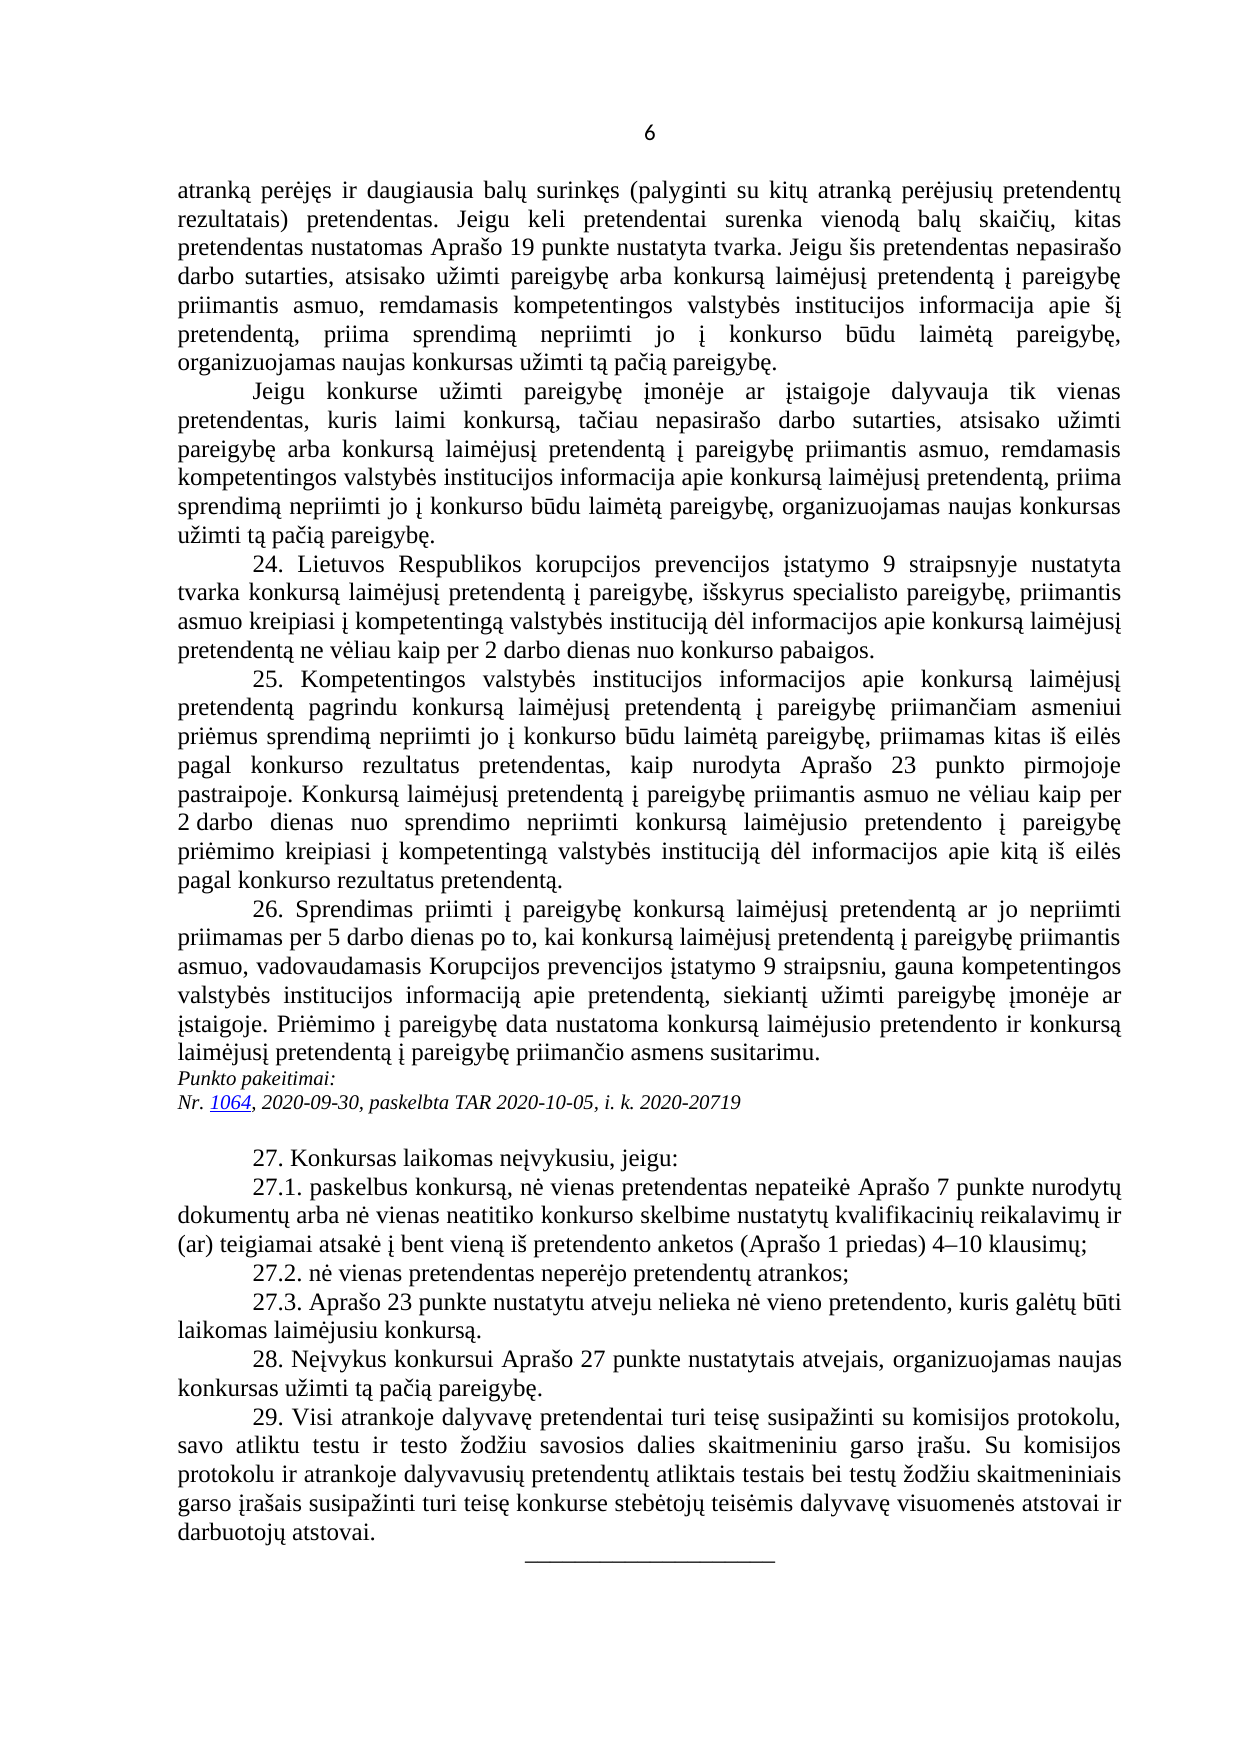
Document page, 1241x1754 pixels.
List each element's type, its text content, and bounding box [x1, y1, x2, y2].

text 27.1. paskelbus konkursą, nė vienas pretendentas nepateikė Aprašo 7 punkte nurodytų dokumentų arba nė vienas neatitiko konkurso skelbime nustatytų kvalifikacinių reikalavimų ir (ar) teigiamai atsakė į bent vieną iš pretendento anketos (Aprašo 1 priedas) 4–10 klausimų; [177, 1172, 1122, 1258]
text 28. Neįvykus konkursui Aprašo 27 punkte nustatytais atvejais, organizuojamas naujas konkursas užimti tą pačią pareigybę. [177, 1344, 1122, 1402]
text 27.2. nė vienas pretendentas neperėjo pretendentų atrankos; [177, 1258, 1122, 1287]
text 27. Konkursas laikomas neįvykusiu, jeigu: [177, 1143, 1122, 1172]
text 24. Lietuvos Respublikos korupcijos prevencijos įstatymo 9 straipsnyje nustatyta tvarka konkursą laimėjusį pretendentą į pareigybę, išskyrus specialisto pareigybę, priimantis asmuo kreipiasi į kompetentingą valstybės instituciją dėl informacijos apie konkursą laimėjusį pretendentą ne vėliau kaip per 2 darbo dienas nuo konkurso pabaigos. [177, 549, 1122, 664]
text 29. Visi atrankoje dalyvavę pretendentai turi teisę susipažinti su komisijos protokolu, savo atliktu testu ir testo žodžiu savosios dalies skaitmeniniu garso įrašu. Su komisijos protokolu ir atrankoje dalyvavusių pretendentų atliktais testais bei testų žodžiu skaitmeniniais garso įrašais susipažinti turi teisę konkurse stebėtojų teisėmis dalyvavę visuomenės atstovai ir darbuotojų atstovai. [177, 1402, 1122, 1546]
text 25. Kompetentingos valstybės institucijos informacijos apie konkursą laimėjusį pretendentą pagrindu konkursą laimėjusį pretendentą į pareigybę priimančiam asmeniui priėmus sprendimą nepriimti jo į konkurso būdu laimėtą pareigybę, priimamas kitas iš eilės pagal konkurso rezultatus pretendentas, kaip nurodyta Aprašo 23 punkto pirmojoje pastraipoje. Konkursą laimėjusį pretendentą į pareigybę priimantis asmuo ne vėliau kaip per 2 darbo dienas nuo sprendimo nepriimti konkursą laimėjusio pretendento į pareigybę priėmimo kreipiasi į kompetentingą valstybės instituciją dėl informacijos apie kitą iš eilės pagal konkurso rezultatus pretendentą. [177, 664, 1122, 894]
text Punkto pakeitimai: [177, 1066, 1122, 1090]
text 26. Sprendimas priimti į pareigybę konkursą laimėjusį pretendentą ar jo nepriimti priimamas per 5 darbo dienas po to, kai konkursą laimėjusį pretendentą į pareigybę priimantis asmuo, vadovaudamasis Korupcijos prevencijos įstatymo 9 straipsniu, gauna kompetentingos valstybės institucijos informaciją apie pretendentą, siekiantį užimti pareigybę įmonėje ar įstaigoje. Priėmimo į pareigybę data nustatoma konkursą laimėjusio pretendento ir konkursą laimėjusį pretendentą į pareigybę priimančio asmens susitarimu. [177, 894, 1122, 1066]
text Nr. 1064, 2020-09-30, paskelbta TAR 2020-10-05, i. k. 2020-20719 [177, 1090, 1122, 1114]
text 27.3. Aprašo 23 punkte nustatytu atveju nelieka nė vieno pretendento, kuris galėtų būti laikomas laimėjusiu konkursą. [177, 1287, 1122, 1344]
text –––––––––––––––––––– [177, 1546, 1122, 1574]
text Jeigu konkurse užimti pareigybę įmonėje ar įstaigoje dalyvauja tik vienas pretendentas, kuris laimi konkursą, tačiau nepasirašo darbo sutarties, atsisako užimti pareigybę arba konkursą laimėjusį pretendentą į pareigybę priimantis asmuo, remdamasis kompetentingos valstybės institucijos informacija apie konkursą laimėjusį pretendentą, priima sprendimą nepriimti jo į konkurso būdu laimėtą pareigybę, organizuojamas naujas konkursas užimti tą pačią pareigybę. [177, 376, 1122, 549]
text atranką perėjęs ir daugiausia balų surinkęs (palyginti su kitų atranką perėjusių pretendentų rezultatais) pretendentas. Jeigu keli pretendentai surenka vienodą balų skaičių, kitas pretendentas nustatomas Aprašo 19 punkte nustatyta tvarka. Jeigu šis pretendentas nepasirašo darbo sutarties, atsisako užimti pareigybę arba konkursą laimėjusį pretendentą į pareigybę priimantis asmuo, remdamasis kompetentingos valstybės institucijos informacija apie šį pretendentą, priima sprendimą nepriimti jo į konkurso būdu laimėtą pareigybę, organizuojamas naujas konkursas užimti tą pačią pareigybę. [177, 175, 1122, 376]
